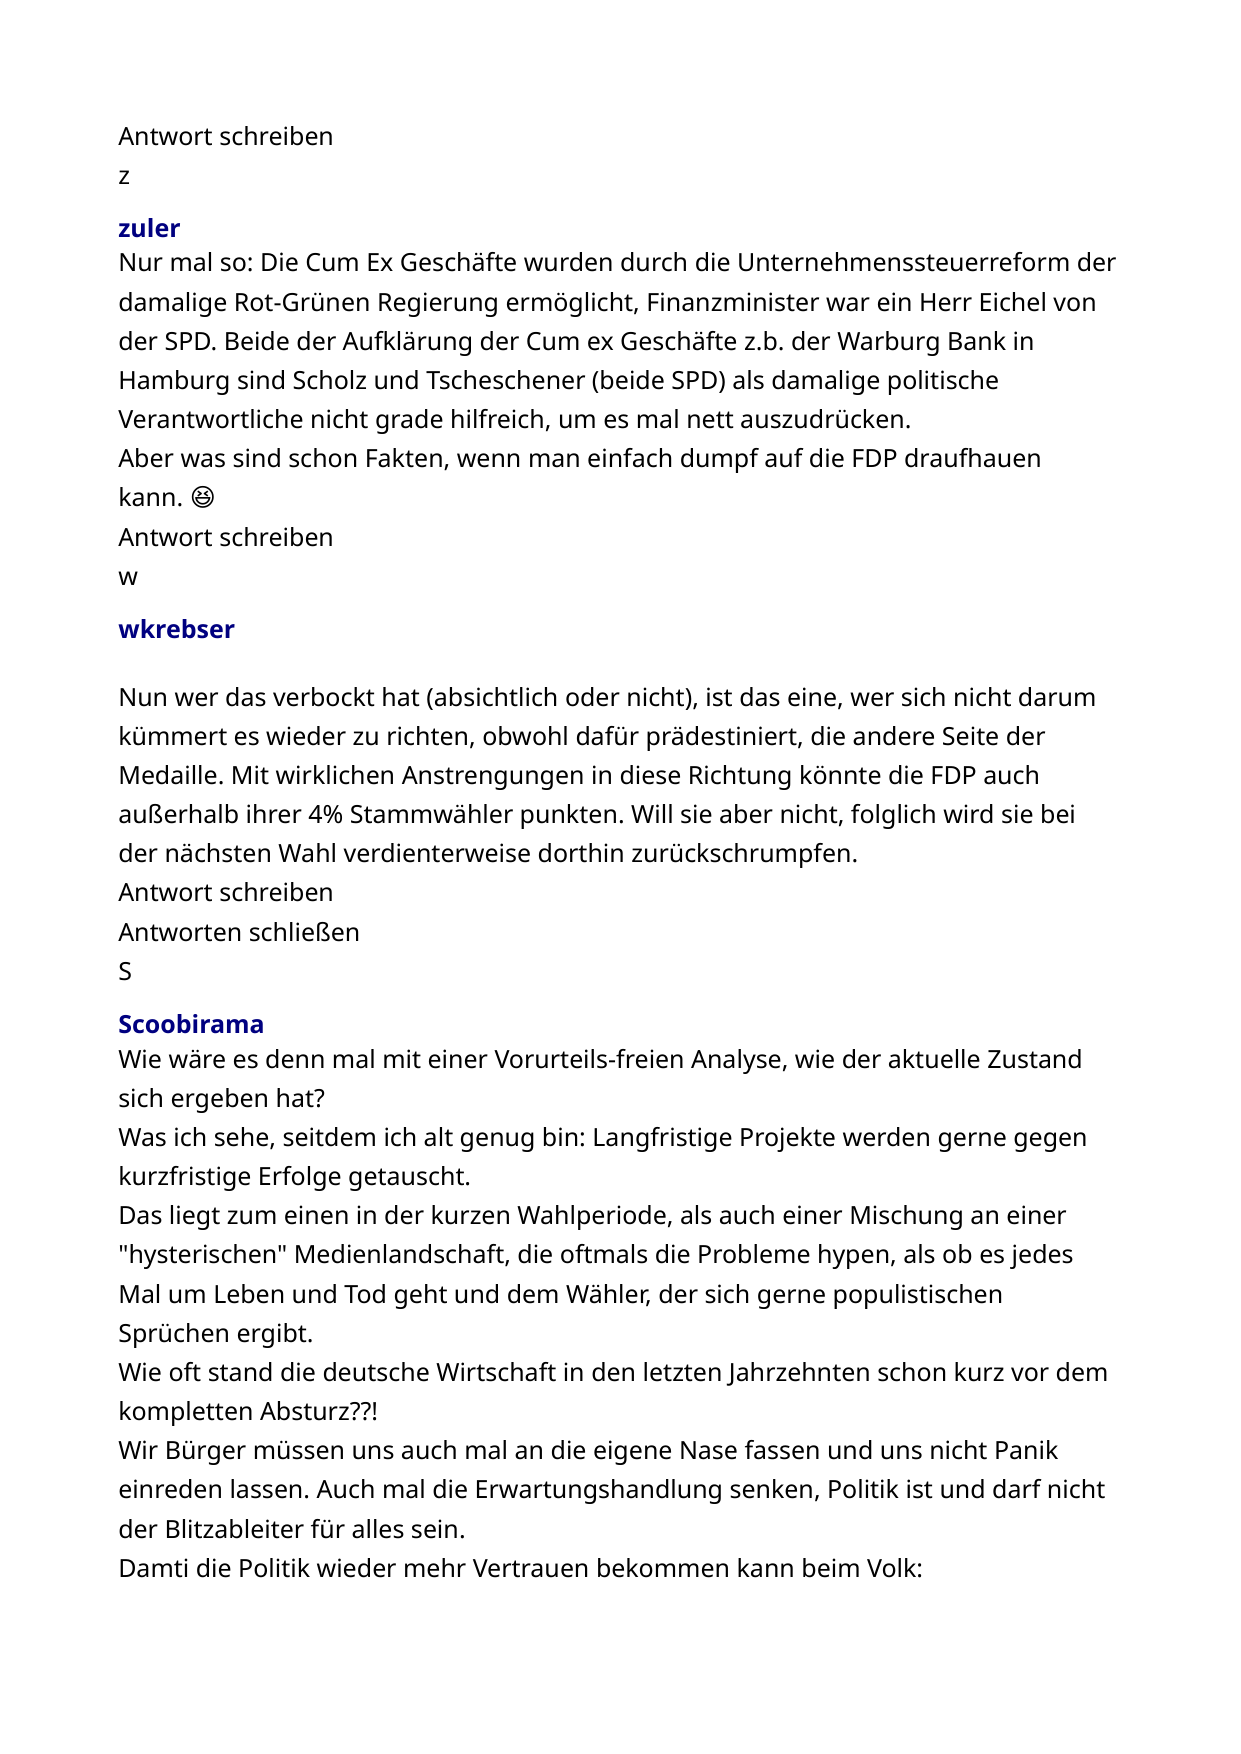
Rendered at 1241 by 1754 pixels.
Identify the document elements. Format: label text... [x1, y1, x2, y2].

text Wir Bürger müssen uns auch mal an die eigene Nase fassen und uns nicht Panik einreden lassen. Auch mal die Erwartungshandlung senken, Politik ist und darf nicht der Blitzableiter für alles sein. [118, 1433, 1122, 1545]
subtitle zuler [118, 211, 1122, 245]
text z [118, 157, 1122, 191]
text Antworten schließen [118, 914, 1122, 948]
text Antwort schreiben [118, 519, 1122, 553]
text w [118, 558, 1122, 592]
text S [118, 953, 1122, 987]
text Das liegt zum einen in der kurzen Wahlperiode, als auch einer Mischung an einer "hysterischen" Medienlandschaft, die oftmals die Probleme hypen, als ob es jedes Mal um Leben und Tod geht und dem Wähler, der sich gerne populistischen Sprüchen ergibt. [118, 1198, 1122, 1349]
subtitle Scoobirama [118, 1007, 1122, 1041]
text Wie oft stand die deutsche Wirtschaft in den letzten Jahrzehnten schon kurz vor dem kompletten Absturz??! [118, 1354, 1122, 1428]
text Wie wäre es denn mal mit einer Vorurteils-freien Analyse, wie der aktuelle Zustand sich ergeben hat? [118, 1041, 1122, 1114]
text Nur mal so: Die Cum Ex Geschäfte wurden durch die Unternehmenssteuerreform der damalige Rot-Grünen Regierung ermöglicht, Finanzminister war ein Herr Eichel von der SPD. Beide der Aufklärung der Cum ex Geschäfte z.b. der Warburg Bank in Hamburg sind Scholz und Tscheschener (beide SPD) als damalige politische Verantwortliche nicht grade hilfreich, um es mal nett auszudrücken. [118, 245, 1122, 436]
text Aber was sind schon Fakten, wenn man einfach dumpf auf die FDP draufhauen kann. 😆 [118, 441, 1122, 514]
text Nun wer das verbockt hat (absichtlich oder nicht), ist das eine, wer sich nicht darum kümmert es wieder zu richten, obwohl dafür prädestiniert, die andere Seite der Medaille. Mit wirklichen Anstrengungen in diese Richtung könnte die FDP auch außerhalb ihrer 4% Stammwähler punkten. Will sie aber nicht, folglich wird sie bei der nächsten Wahl verdienterweise dorthin zurückschrumpfen. [118, 679, 1122, 870]
text Antwort schreiben [118, 875, 1122, 909]
text Was ich sehe, seitdem ich alt genug bin: Langfristige Projekte werden gerne gegen kurzfristige Erfolge getauscht. [118, 1119, 1122, 1193]
text Antwort schreiben [118, 118, 1122, 152]
subtitle wkrebser [118, 612, 1122, 646]
text Damti die Politik wieder mehr Vertrauen bekommen kann beim Volk: [118, 1550, 1122, 1584]
